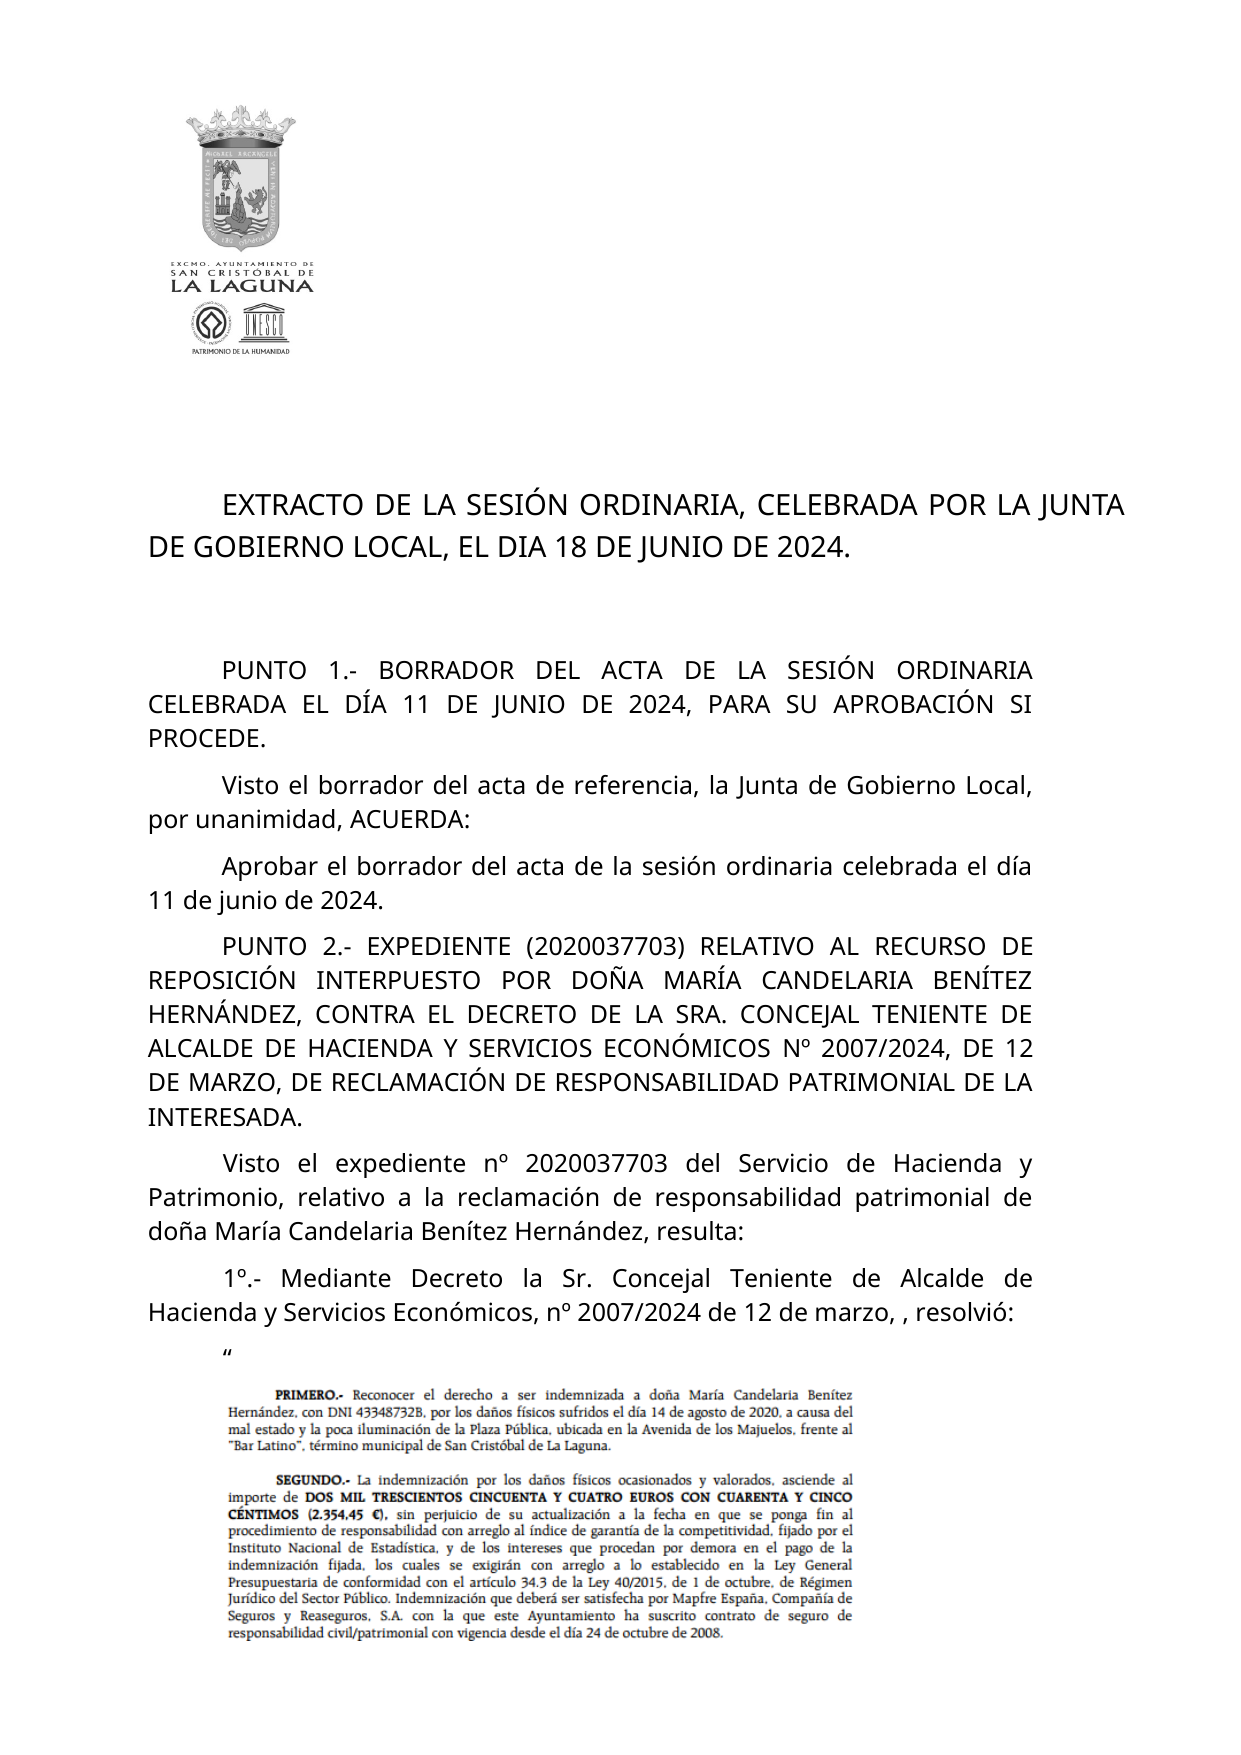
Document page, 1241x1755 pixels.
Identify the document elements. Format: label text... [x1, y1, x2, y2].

text 1º.- Mediante Decreto la Sr. Concejal Teniente de Alcalde de Hacienda y Servicios Económicos, nº 2007/2024 de 12 de marzo, , resolvió: [148, 1260, 1034, 1328]
text Aprobar el borrador del acta de la sesión ordinaria celebrada el día 11 de junio de 2024. [148, 848, 1034, 916]
text “ [148, 1341, 1034, 1375]
text Visto el expediente nº 2020037703 del Servicio de Hacienda y Patrimonio, relativo a la reclamación de responsabilidad patrimonial de doña María Candelaria Benítez Hernández, resulta: [148, 1146, 1034, 1248]
text Visto el borrador del acta de referencia, la Junta de Gobierno Local, por unanimidad, ACUERDA: [148, 768, 1034, 836]
text PUNTO 1.- BORRADOR DEL ACTA DE LA SESIÓN ORDINARIA CELEBRADA EL DÍA 11 DE JUNIO DE 2024, PARA SU APROBACIÓN SI PROCEDE. [148, 653, 1034, 755]
text PUNTO 2.- EXPEDIENTE (2020037703) RELATIVO AL RECURSO DE REPOSICIÓN INTERPUESTO POR DOÑA MARÍA CANDELARIA BENÍTEZ HERNÁNDEZ, CONTRA EL DECRETO DE LA SRA. CONCEJAL TENIENTE DE ALCALDE DE HACIENDA Y SERVICIOS ECONÓMICOS Nº 2007/2024, DE 12 DE MARZO, DE RECLAMACIÓN DE RESPONSABILIDAD PATRIMONIAL DE LA INTERESADA. [148, 929, 1034, 1133]
text EXTRACTO DE LA SESIÓN ORDINARIA, CELEBRADA POR LA JUNTA DE GOBIERNO LOCAL, EL DIA 18 DE JUNIO DE 2024. [148, 484, 1126, 566]
